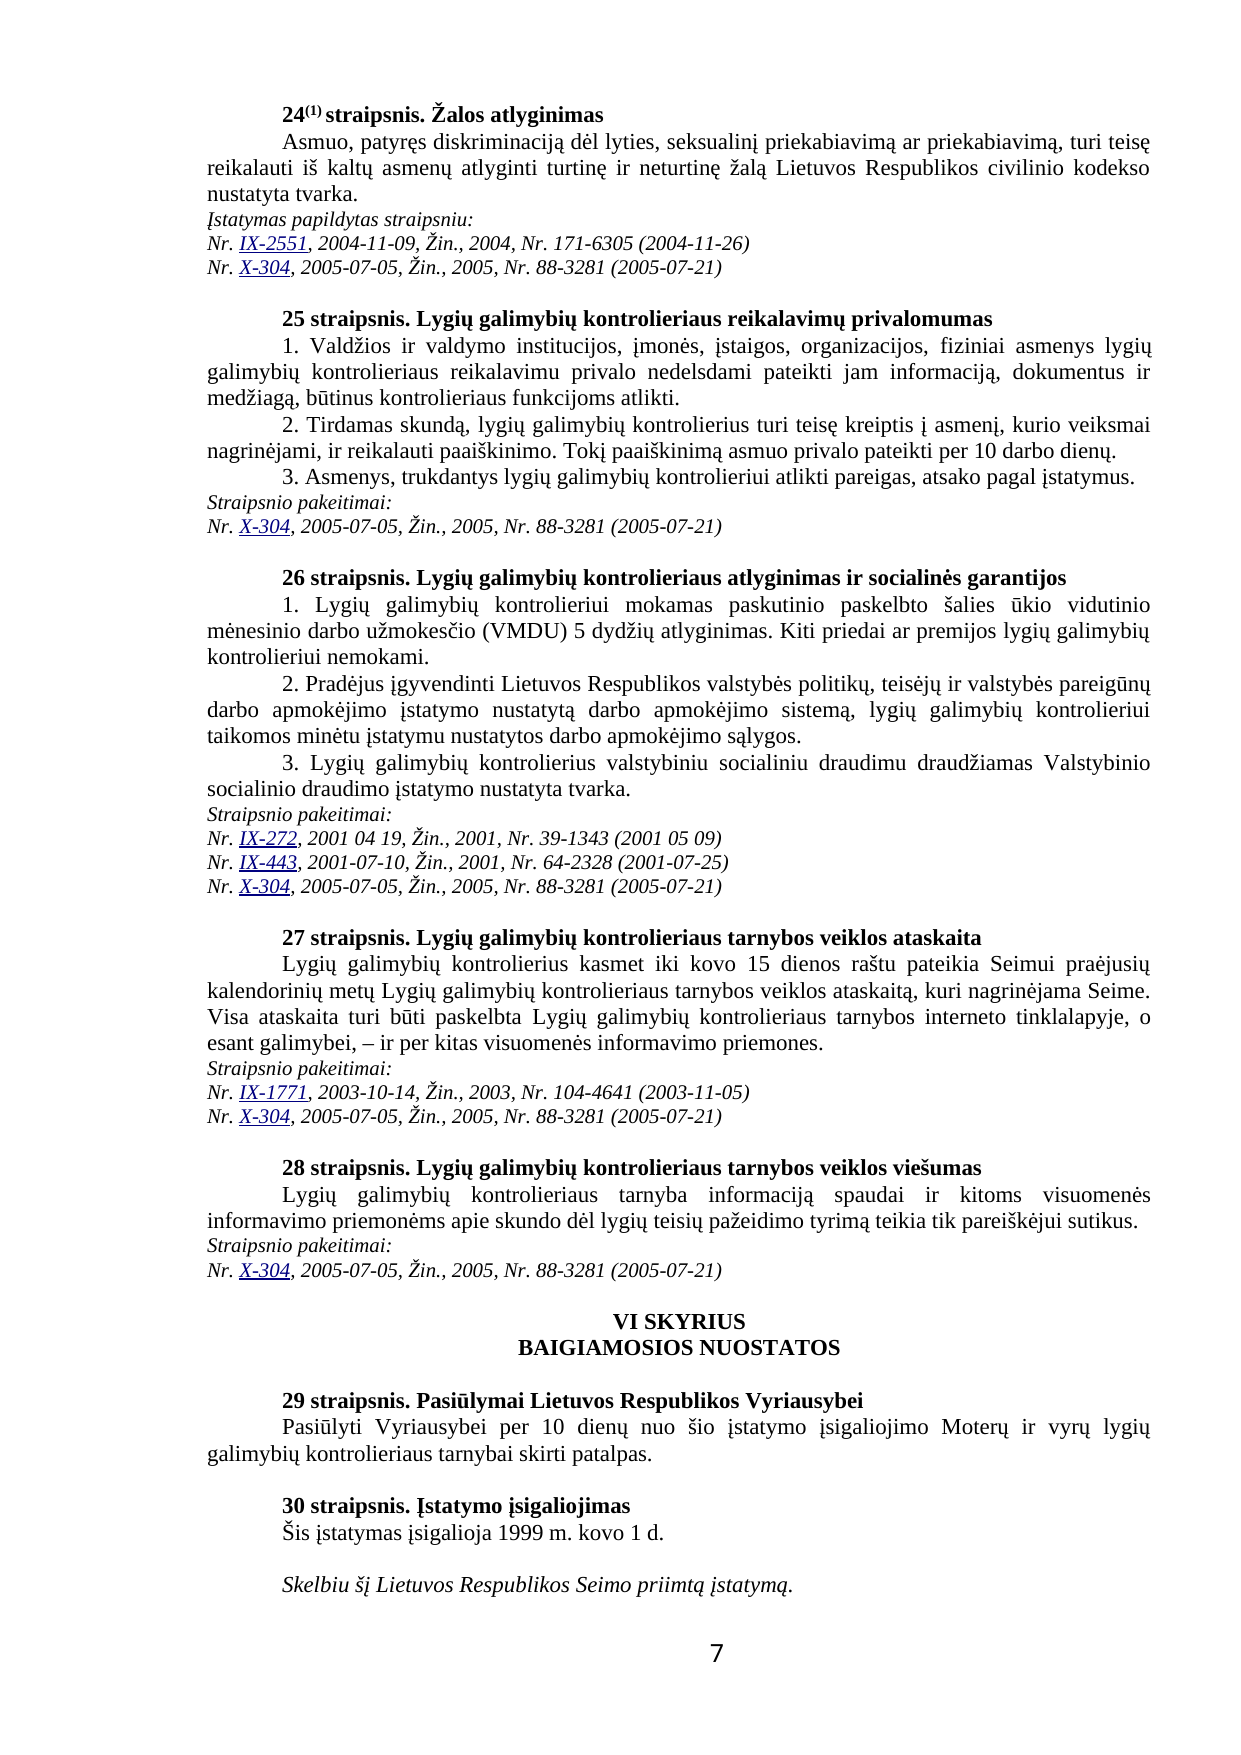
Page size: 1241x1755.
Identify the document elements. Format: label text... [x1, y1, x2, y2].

text Straipsnio pakeitimai: [207, 801, 1152, 826]
text BAIGIAMOSIOS NUOSTATOS [207, 1334, 1152, 1361]
text Šis įstatymas įsigalioja 1999 m. kovo 1 d. [207, 1519, 1152, 1545]
text 3. Asmenys, trukdantys lygių galimybių kontrolieriui atlikti pareigas, atsako pagal įstatymus. [207, 463, 1152, 490]
text Lygių galimybių kontrolieriaus tarnyba informaciją spaudai ir kitoms visuomenės informavimo priemonėms apie skundo dėl lygių teisių pažeidimo tyrimą teikia tik pareiškėjui sutikus. [207, 1181, 1152, 1233]
text 1. Lygių galimybių kontrolieriui mokamas paskutinio paskelbto šalies ūkio vidutinio mėnesinio darbo užmokesčio (VMDU) 5 dydžių atlyginimas. Kiti priedai ar premijos lygių galimybių kontrolieriui nemokami. [207, 591, 1152, 670]
text Nr. X-304, 2005-07-05, Žin., 2005, Nr. 88-3281 (2005-07-21) [207, 1104, 1152, 1128]
text Nr. IX-1771, 2003-10-14, Žin., 2003, Nr. 104-4641 (2003-11-05) [207, 1080, 1152, 1104]
text Nr. IX-443, 2001-07-10, Žin., 2001, Nr. 64-2328 (2001-07-25) [207, 849, 1152, 874]
text Skelbiu šį Lietuvos Respublikos Seimo priimtą įstatymą. [207, 1571, 1152, 1598]
text Nr. X-304, 2005-07-05, Žin., 2005, Nr. 88-3281 (2005-07-21) [207, 255, 1152, 279]
text 29 straipsnis. Pasiūlymai Lietuvos Respublikos Vyriausybei [207, 1387, 1152, 1413]
text Straipsnio pakeitimai: [207, 1056, 1152, 1080]
text 28 straipsnis. Lygių galimybių kontrolieriaus tarnybos veiklos viešumas [207, 1154, 1152, 1181]
text 2. Tirdamas skundą, lygių galimybių kontrolierius turi teisę kreiptis į asmenį, kurio veiksmai nagrinėjami, ir reikalauti paaiškinimo. Tokį paaiškinimą asmuo privalo pateikti per 10 darbo dienų. [207, 411, 1152, 463]
text Nr. X-304, 2005-07-05, Žin., 2005, Nr. 88-3281 (2005-07-21) [207, 514, 1152, 538]
text Straipsnio pakeitimai: [207, 1233, 1152, 1257]
text Nr. X-304, 2005-07-05, Žin., 2005, Nr. 88-3281 (2005-07-21) [207, 874, 1152, 898]
text 3. Lygių galimybių kontrolierius valstybiniu socialiniu draudimu draudžiamas Valstybinio socialinio draudimo įstatymo nustatyta tvarka. [207, 749, 1152, 801]
text VI SKYRIUS [207, 1308, 1152, 1334]
text 25 straipsnis. Lygių galimybių kontrolieriaus reikalavimų privalomumas [207, 305, 1152, 332]
text Nr. IX-2551, 2004-11-09, Žin., 2004, Nr. 171-6305 (2004-11-26) [207, 231, 1152, 255]
text Asmuo, patyręs diskriminaciją dėl lyties, seksualinį priekabiavimą ar priekabiavimą, turi teisę reikalauti iš kaltų asmenų atlyginti turtinę ir neturtinę žalą Lietuvos Respublikos civilinio kodekso nustatyta tvarka. [207, 128, 1152, 207]
text Lygių galimybių kontrolierius kasmet iki kovo 15 dienos raštu pateikia Seimui praėjusių kalendorinių metų Lygių galimybių kontrolieriaus tarnybos veiklos ataskaitą, kuri nagrinėjama Seime. Visa ataskaita turi būti paskelbta Lygių galimybių kontrolieriaus tarnybos interneto tinklalapyje, o esant galimybei, – ir per kitas visuomenės informavimo priemones. [207, 950, 1152, 1056]
text Nr. X-304, 2005-07-05, Žin., 2005, Nr. 88-3281 (2005-07-21) [207, 1257, 1152, 1282]
text Įstatymas papildytas straipsniu: [207, 207, 1152, 231]
text 30 straipsnis. Įstatymo įsigaliojimas [207, 1492, 1152, 1519]
text 26 straipsnis. Lygių galimybių kontrolieriaus atlyginimas ir socialinės garantijos [282, 564, 1152, 591]
text Pasiūlyti Vyriausybei per 10 dienų nuo šio įstatymo įsigaliojimo Moterų ir vyrų lygių galimybių kontrolieriaus tarnybai skirti patalpas. [207, 1413, 1152, 1466]
text Straipsnio pakeitimai: [207, 490, 1152, 514]
text 1. Valdžios ir valdymo institucijos, įmonės, įstaigos, organizacijos, fiziniai asmenys lygių galimybių kontrolieriaus reikalavimu privalo nedelsdami pateikti jam informaciją, dokumentus ir medžiagą, būtinus kontrolieriaus funkcijoms atlikti. [207, 332, 1152, 411]
text Nr. IX-272, 2001 04 19, Žin., 2001, Nr. 39-1343 (2001 05 09) [207, 826, 1152, 849]
text 24(1) straipsnis. Žalos atlyginimas [207, 101, 1152, 128]
text 2. Pradėjus įgyvendinti Lietuvos Respublikos valstybės politikų, teisėjų ir valstybės pareigūnų darbo apmokėjimo įstatymo nustatytą darbo apmokėjimo sistemą, lygių galimybių kontrolieriui taikomos minėtu įstatymu nustatytos darbo apmokėjimo sąlygos. [207, 670, 1152, 749]
text 27 straipsnis. Lygių galimybių kontrolieriaus tarnybos veiklos ataskaita [207, 924, 1152, 950]
